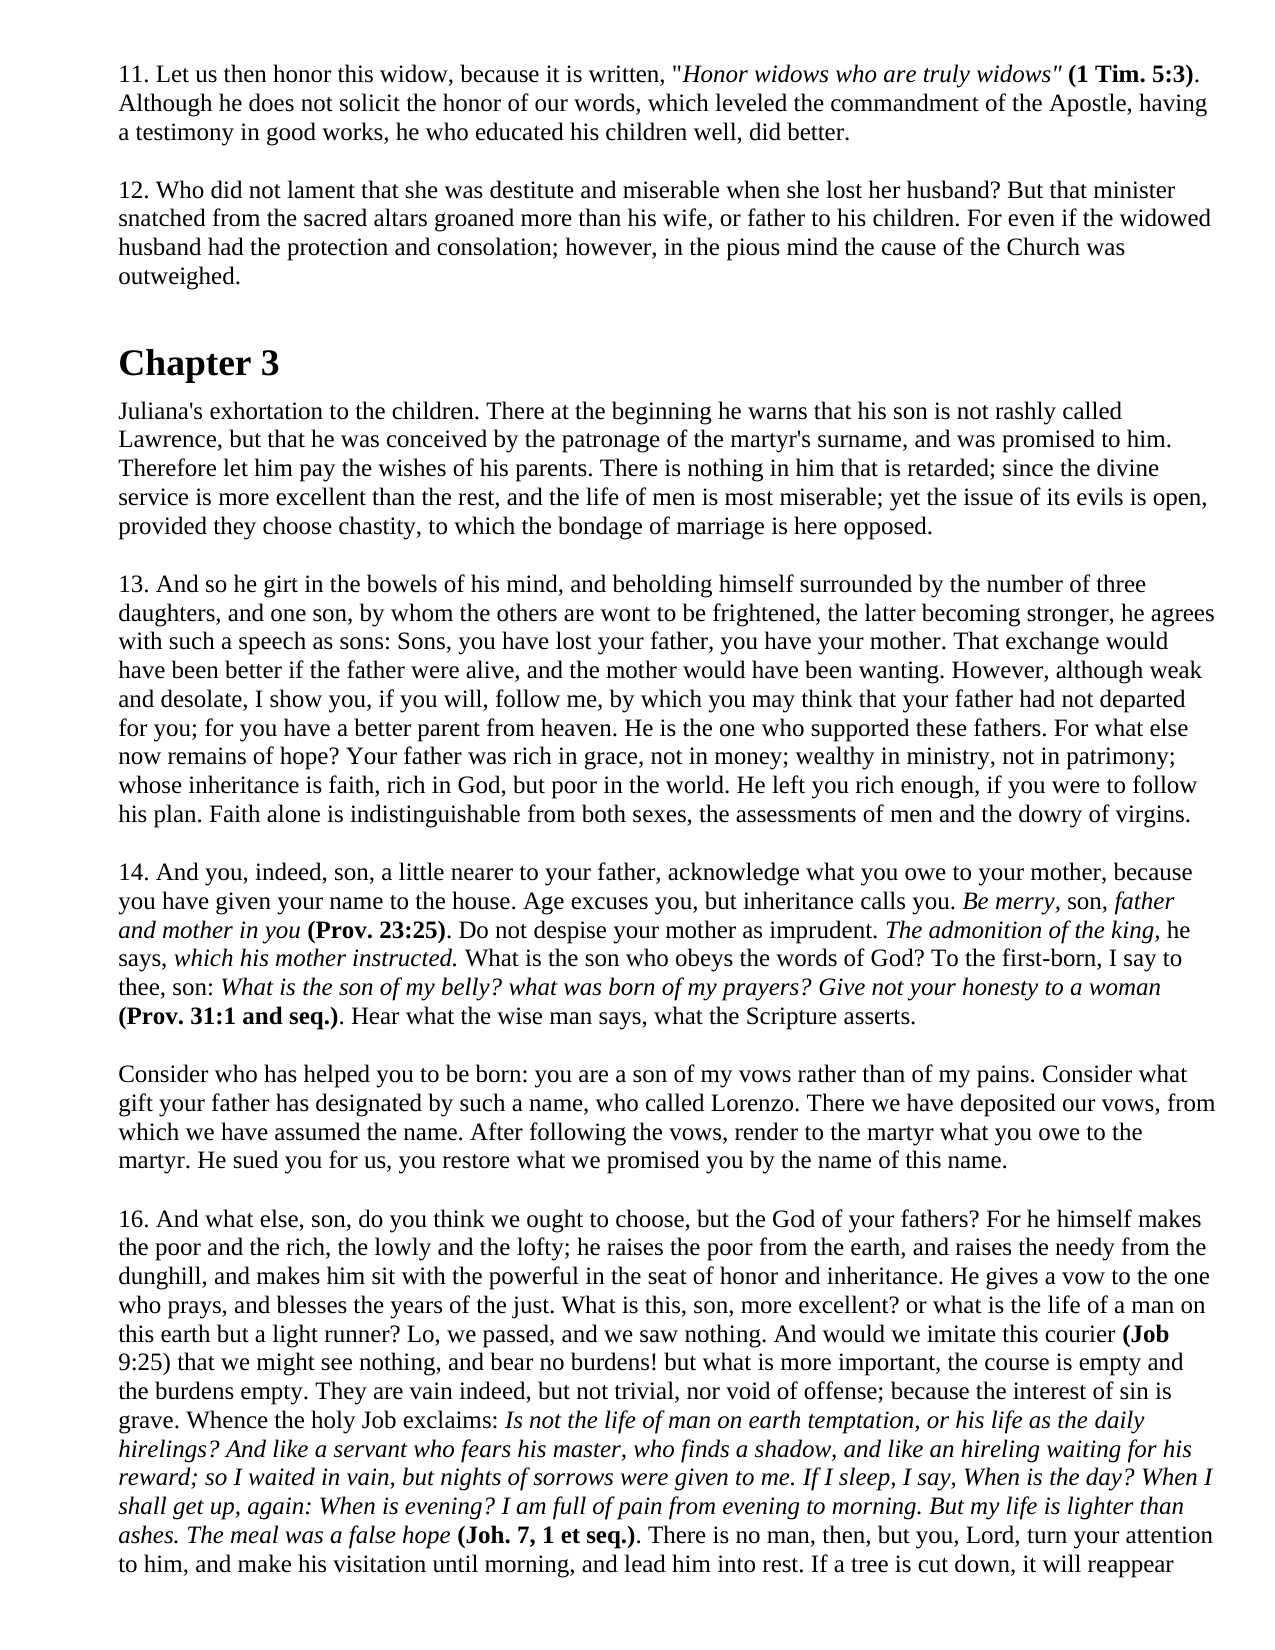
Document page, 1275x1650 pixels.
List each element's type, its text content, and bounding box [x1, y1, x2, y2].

text 13. And so he girt in the bowels of his mind, and beholding himself surrounded by the number of three daughters, and one son, by whom the others are wont to be frightened, the latter becoming stronger, he agrees with such a speech as sons: Sons, you have lost your father, you have your mother. That exchange would have been better if the father were alive, and the mother would have been wanting. However, although weak and desolate, I show you, if you will, follow me, by which you may think that your father had not departed for you; for you have a better parent from heaven. He is the one who supported these fathers. For what else now remains of hope? Your father was rich in grace, not in money; wealthy in ministry, not in patrimony; whose inheritance is faith, rich in God, but poor in the world. He left you rich enough, if you were to follow his plan. Faith alone is indistinguishable from both sexes, the assessments of men and the dowry of virgins. [118, 569, 1216, 828]
text 12. Who did not lament that she was destitute and miserable when she lost her husband? But that minister snatched from the sacred altars groaned more than his wife, or father to his children. For even if the widowed husband had the protection and consolation; however, in the pious mind the cause of the Church was outweighed. [118, 175, 1216, 290]
subtitle Chapter 3 [118, 340, 1216, 383]
text 11. Let us then honor this widow, because it is written, "Honor widows who are truly widows" (1 Tim. 5:3). Although he does not solicit the honor of our words, which leveled the commandment of the Apostle, having a testimony in good works, he who educated his children well, did better. [118, 59, 1216, 145]
text 14. And you, indeed, son, a little nearer to your father, acknowledge what you owe to your mother, because you have given your name to the house. Age excuses you, but inheritance calls you. Be merry, son, father and mother in you (Prov. 23:25). Do not despise your mother as imprudent. The admonition of the king, he says, which his mother instructed. What is the son who obeys the words of God? To the first-born, I say to thee, son: What is the son of my belly? what was born of my prayers? Give not your honesty to a woman (Prov. 31:1 and seq.). Hear what the wise man says, what the Scripture asserts. [118, 857, 1216, 1030]
text 16. And what else, son, do you think we ought to choose, but the God of your fathers? For he himself makes the poor and the rich, the lowly and the lofty; he raises the poor from the earth, and raises the needy from the dunghill, and makes him sit with the powerful in the seat of honor and inheritance. He gives a vow to the one who prays, and blesses the years of the just. What is this, son, more excellent? or what is the life of a man on this earth but a light runner? Lo, we passed, and we saw nothing. And would we imitate this courier (Job 9:25) that we might see nothing, and bear no burdens! but what is more important, the course is empty and the burdens empty. They are vain indeed, but not trivial, nor void of offense; because the interest of sin is grave. Whence the holy Job exclaims: Is not the life of man on earth temptation, or his life as the daily hirelings? And like a servant who fears his master, who finds a shadow, and like an hireling waiting for his reward; so I waited in vain, but nights of sorrows were given to me. If I sleep, I say, When is the day? When I shall get up, again: When is evening? I am full of pain from evening to morning. But my life is lighter than ashes. The meal was a false hope (Joh. 7, 1 et seq.). There is no man, then, but you, Lord, turn your attention to him, and make his visitation until morning, and lead him into rest. If a tree is cut down, it will reappear [118, 1204, 1216, 1577]
text Juliana's exhortation to the children. There at the beginning he warns that his son is not rashly called Lawrence, but that he was conceived by the patronage of the martyr's surname, and was promised to him. Therefore let him pay the wishes of his parents. There is nothing in him that is retarded; since the divine service is more excellent than the rest, and the life of men is most miserable; yet the issue of its evils is open, provided they choose chastity, to which the bondage of marriage is here opposed. [118, 396, 1216, 539]
text Consider who has helped you to be born: you are a son of my vows rather than of my pains. Consider what gift your father has designated by such a name, who called Lorenzo. There we have deposited our vows, from which we have assumed the name. After following the vows, render to the martyr what you owe to the martyr. He sued you for us, you restore what we promised you by the name of this name. [118, 1059, 1216, 1174]
